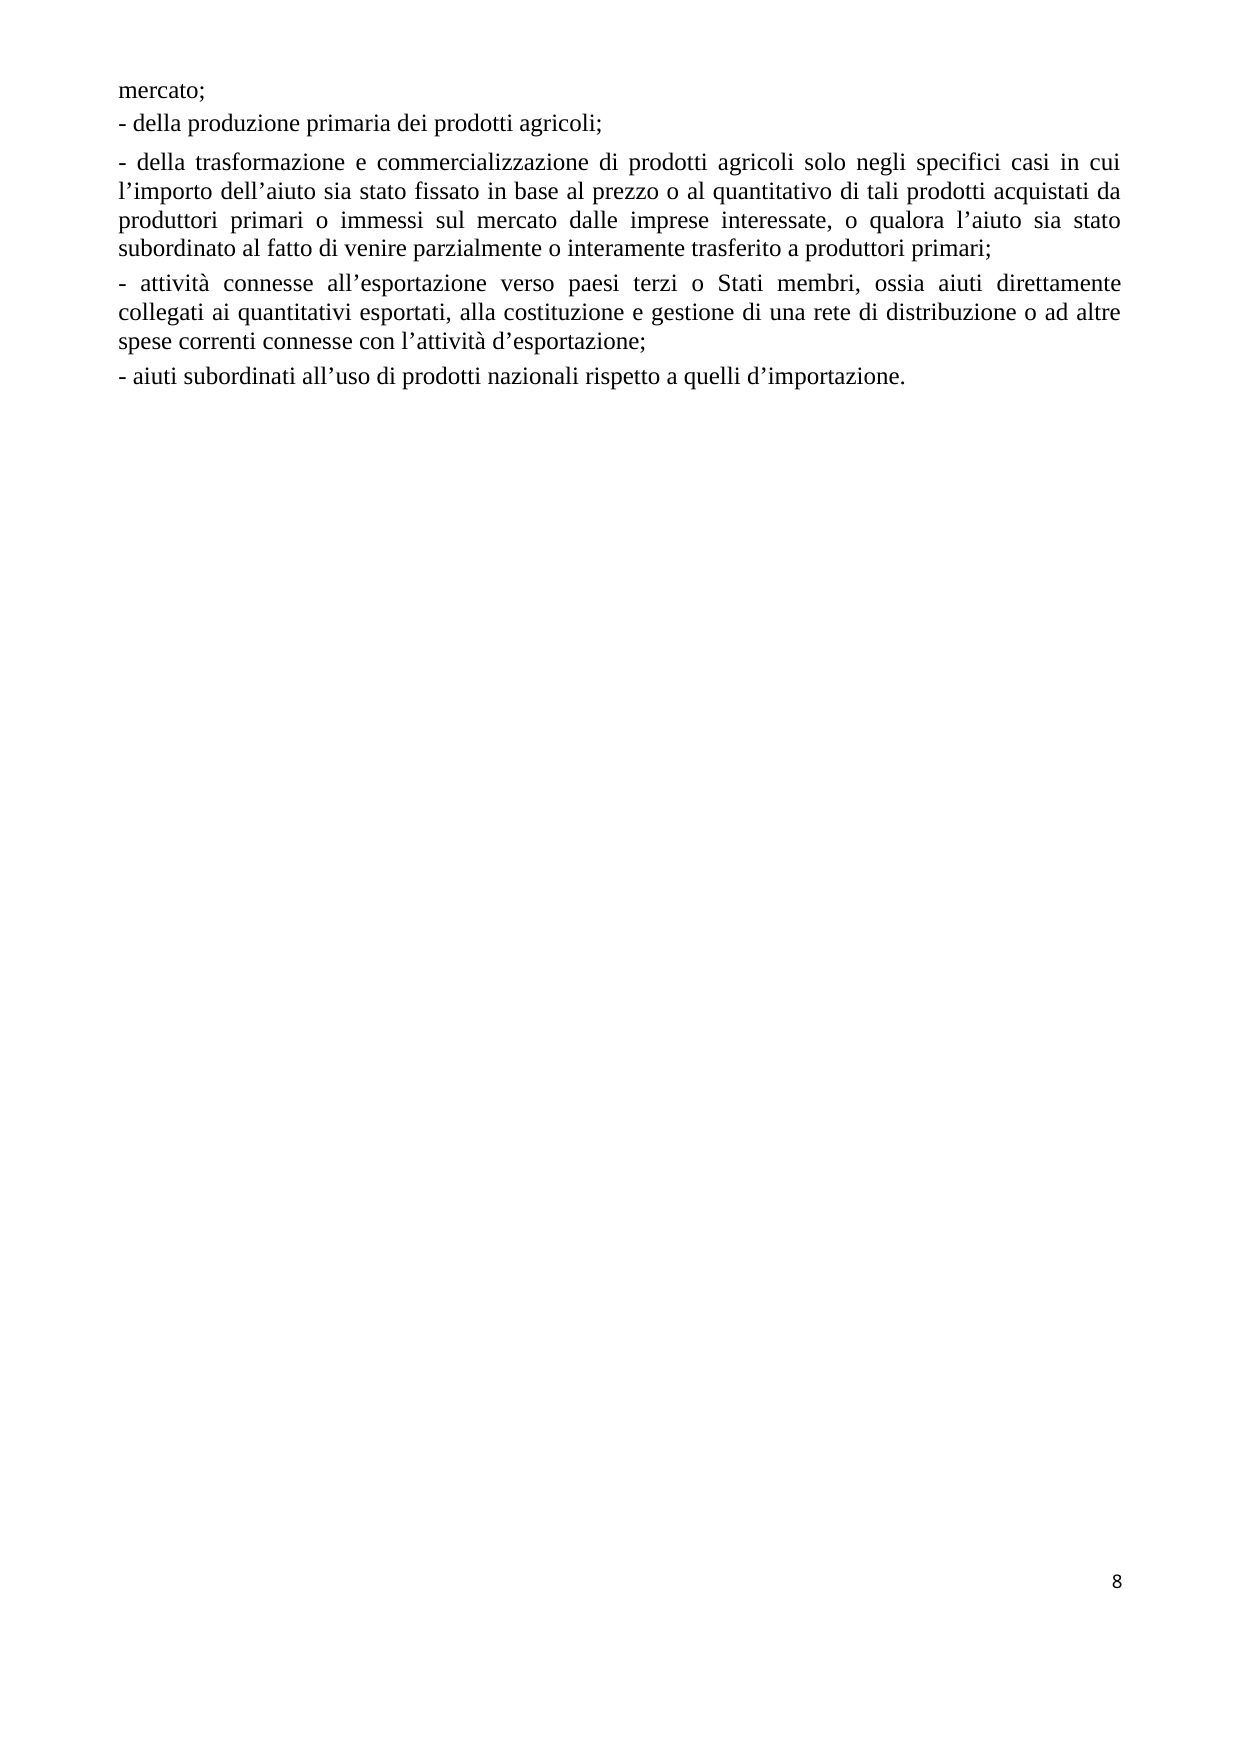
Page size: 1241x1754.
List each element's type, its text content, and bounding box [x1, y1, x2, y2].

list - della trasformazione e commercializzazione di prodotti agricoli solo negli specifici casi in cui l’importo dell’aiuto sia stato fissato in base al prezzo o al quantitativo di tali prodotti acquistati da produttori primari o immessi sul mercato dalle imprese interessate, o qualora l’aiuto sia stato subordinato al fatto di venire parzialmente o interamente trasferito a produttori primari; [118, 147, 1122, 262]
text mercato; [118, 75, 1107, 104]
text - della produzione primaria dei prodotti agricoli; [118, 108, 1107, 137]
list - attività connesse all’esportazione verso paesi terzi o Stati membri, ossia aiuti direttamente collegati ai quantitativi esportati, alla costituzione e gestione di una rete di distribuzione o ad altre spese correnti connesse con l’attività d’esportazione; [118, 268, 1122, 355]
list - aiuti subordinati all’uso di prodotti nazionali rispetto a quelli d’importazione. [118, 361, 1122, 390]
